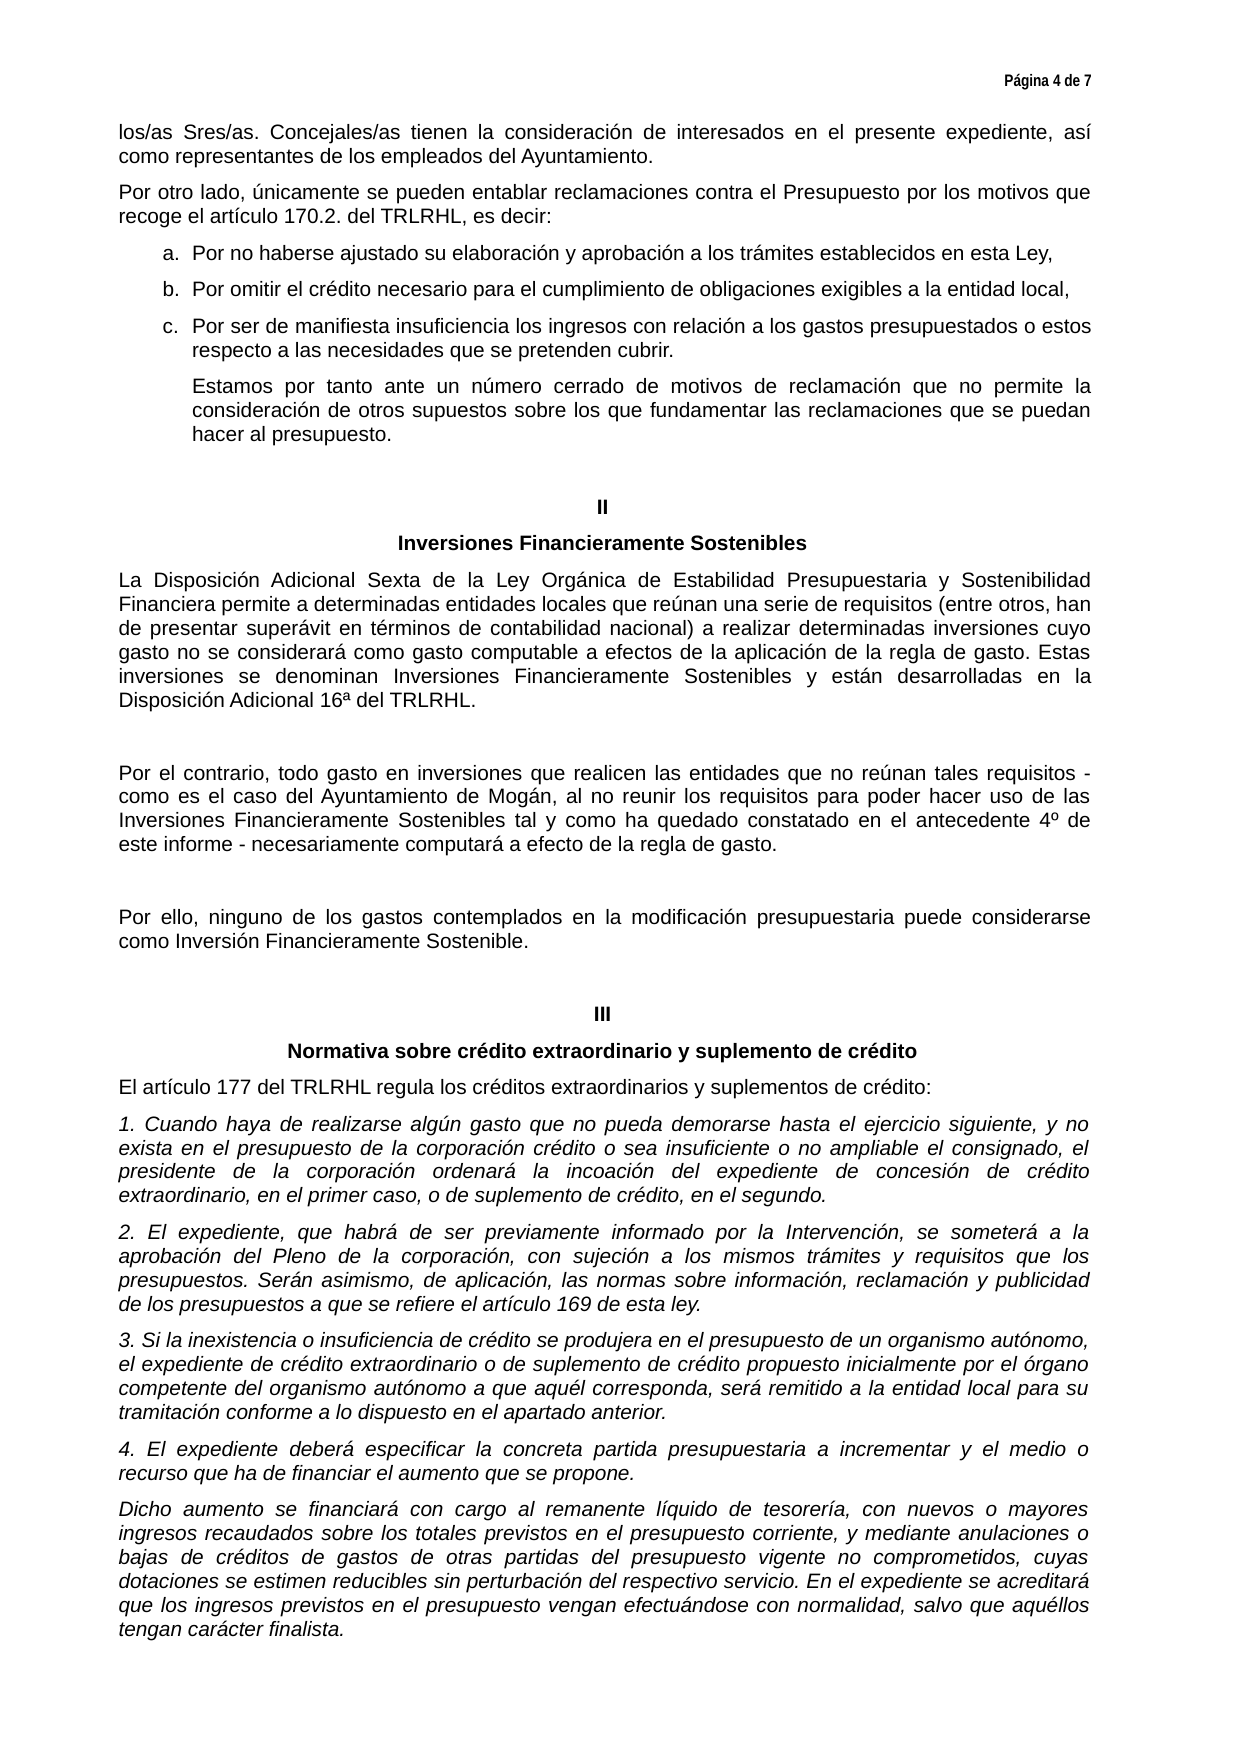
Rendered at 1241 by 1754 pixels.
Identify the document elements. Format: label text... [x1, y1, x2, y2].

text Dicho aumento se financiará con cargo al remanente líquido de tesorería, con nuevos o mayores ingresos recaudados sobre los totales previstos en el presupuesto corriente, y mediante anulaciones o bajas de créditos de gastos de otras partidas del presupuesto vigente no comprometidos, cuyas dotaciones se estimen reducibles sin perturbación del respectivo servicio. En el expediente se acreditará que los ingresos previstos en el presupuesto vengan efectuándose con normalidad, salvo que aquéllos tengan carácter finalista. [118, 1497, 1092, 1641]
text Normativa sobre crédito extraordinario y suplemento de crédito [118, 1038, 1092, 1062]
text II [118, 495, 1092, 519]
text 1. Cuando haya de realizarse algún gasto que no pueda demorarse hasta el ejercicio siguiente, y no exista en el presupuesto de la corporación crédito o sea insuficiente o no ampliable el consignado, el presidente de la corporación ordenará la incoación del expediente de concesión de crédito extraordinario, en el primer caso, o de suplemento de crédito, en el segundo. [118, 1111, 1092, 1207]
text los/as Sres/as. Concejales/as tienen la consideración de interesados en el presente expediente, así como representantes de los empleados del Ayuntamiento. [118, 120, 1092, 168]
text 3. Si la inexistencia o insuficiencia de crédito se produjera en el presupuesto de un organismo autónomo, el expediente de crédito extraordinario o de suplemento de crédito propuesto inicialmente por el órgano competente del organismo autónomo a que aquél corresponda, será remitido a la entidad local para su tramitación conforme a lo dispuesto en el apartado anterior. [118, 1328, 1092, 1424]
text El artículo 177 del TRLRHL regula los créditos extraordinarios y suplementos de crédito: [118, 1075, 1092, 1099]
text La Disposición Adicional Sexta de la Ley Orgánica de Estabilidad Presupuestaria y Sostenibilidad Financiera permite a determinadas entidades locales que reúnan una serie de requisitos (entre otros, han de presentar superávit en términos de contabilidad nacional) a realizar determinadas inversiones cuyo gasto no se considerará como gasto computable a efectos de la aplicación de la regla de gasto. Estas inversiones se denominan Inversiones Financieramente Sostenibles y están desarrolladas en la Disposición Adicional 16ª del TRLRHL. [118, 568, 1092, 711]
text Por otro lado, únicamente se pueden entablar reclamaciones contra el Presupuesto por los motivos que recoge el artículo 170.2. del TRLRHL, es decir: [118, 180, 1092, 228]
list Por ser de manifiesta insuficiencia los ingresos con relación a los gastos presupuestados o estos respecto a las necesidades que se pretenden cubrir. [162, 313, 1092, 361]
text III [118, 1002, 1092, 1026]
text Inversiones Financieramente Sostenibles [118, 531, 1092, 555]
text 2. El expediente, que habrá de ser previamente informado por la Intervención, se someterá a la aprobación del Pleno de la corporación, con sujeción a los mismos trámites y requisitos que los presupuestos. Serán asimismo, de aplicación, las normas sobre información, reclamación y publicidad de los presupuestos a que se refiere el artículo 169 de esta ley. [118, 1220, 1092, 1316]
text Por el contrario, todo gasto en inversiones que realicen las entidades que no reúnan tales requisitos - como es el caso del Ayuntamiento de Mogán, al no reunir los requisitos para poder hacer uso de las Inversiones Financieramente Sostenibles tal y como ha quedado constatado en el antecedente 4º de este informe - necesariamente computará a efecto de la regla de gasto. [118, 760, 1092, 856]
list Por omitir el crédito necesario para el cumplimiento de obligaciones exigibles a la entidad local, [162, 277, 1092, 301]
text Por ello, ninguno de los gastos contemplados en la modificación presupuestaria puede considerarse como Inversión Financieramente Sostenible. [118, 905, 1092, 953]
list Estamos por tanto ante un número cerrado de motivos de reclamación que no permite la consideración de otros supuestos sobre los que fundamentar las reclamaciones que se puedan hacer al presupuesto. [162, 374, 1092, 446]
list Por no haberse ajustado su elaboración y aprobación a los trámites establecidos en esta Ley, [162, 241, 1092, 264]
text 4. El expediente deberá especificar la concreta partida presupuestaria a incrementar y el medio o recurso que ha de financiar el aumento que se propone. [118, 1436, 1092, 1484]
